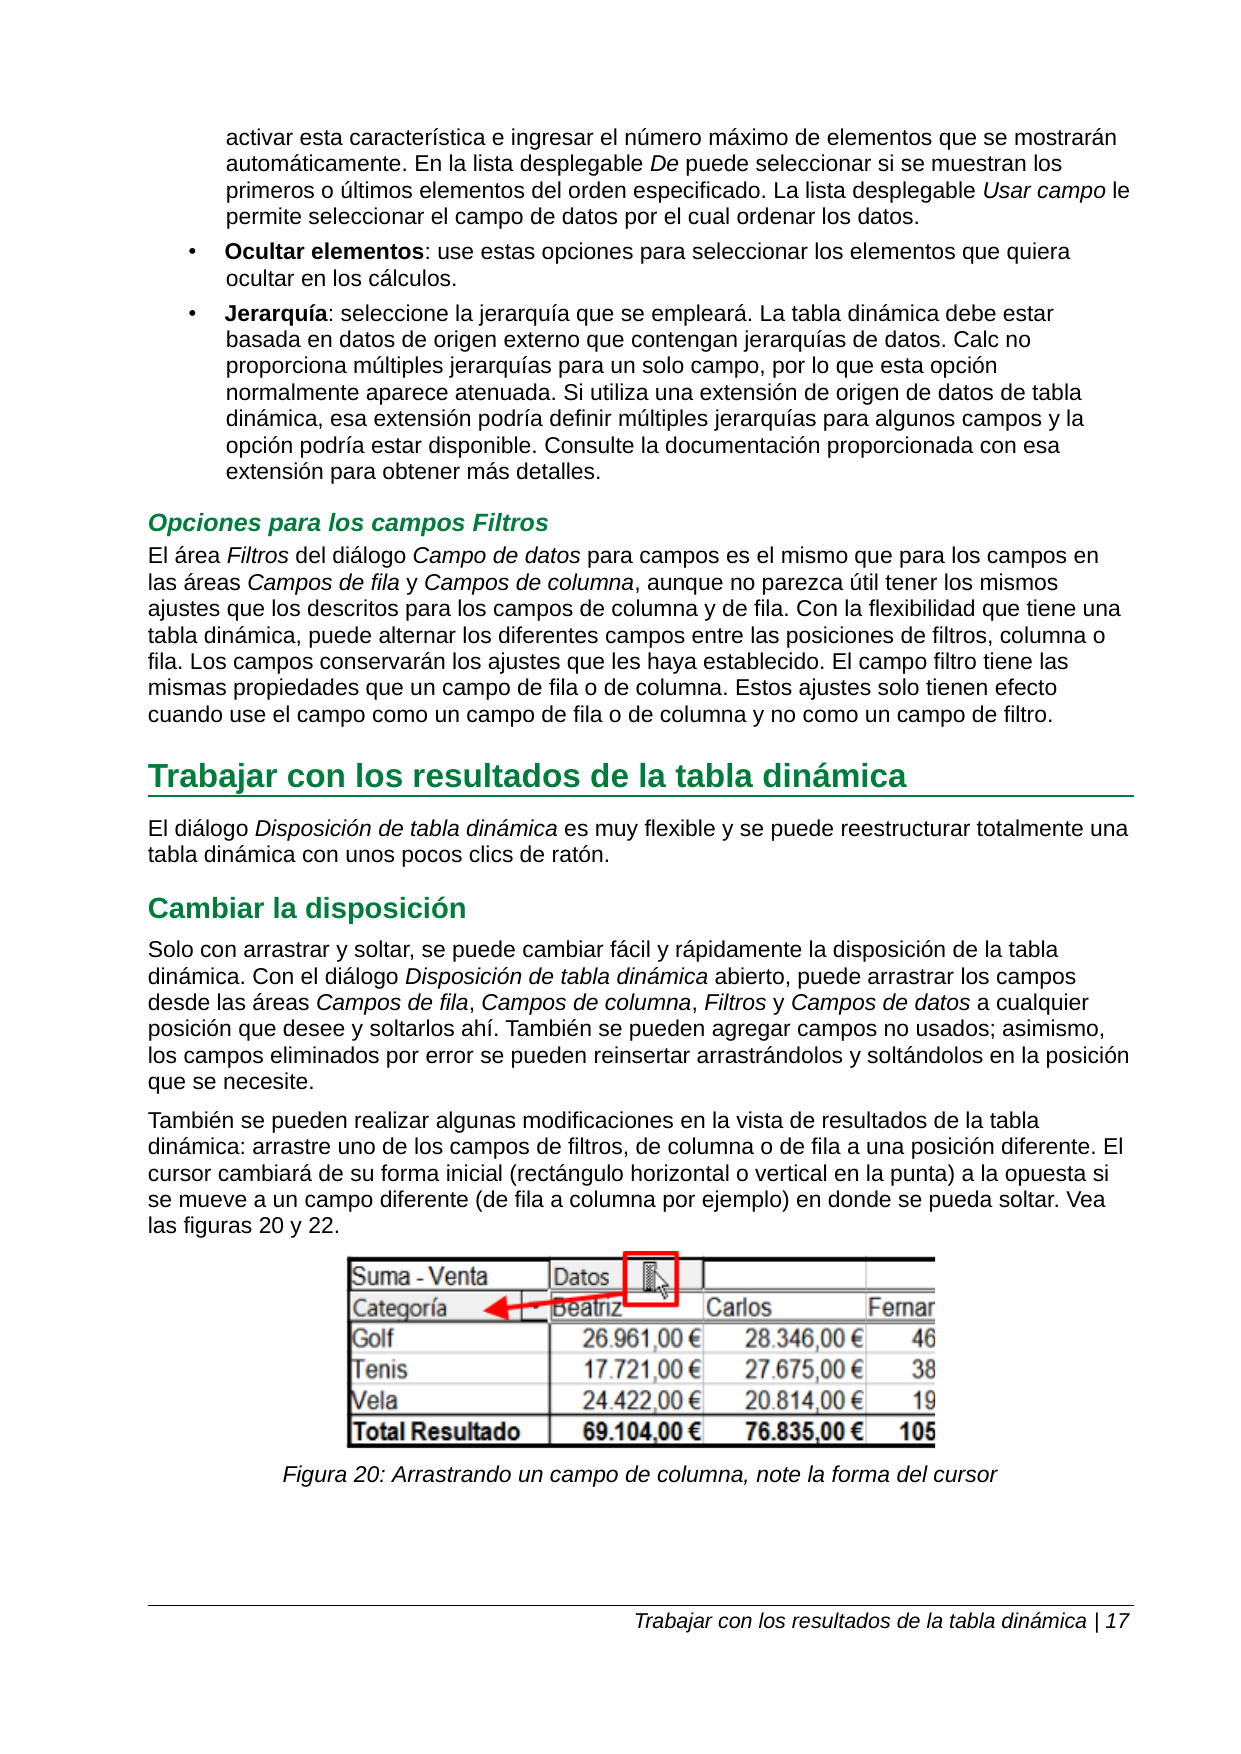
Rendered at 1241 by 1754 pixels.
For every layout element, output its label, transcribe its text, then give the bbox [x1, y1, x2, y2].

text El área Filtros del diálogo Campo de datos para campos es el mismo que para los campos en las áreas Campos de fila y Campos de columna, aunque no parezca útil tener los mismos ajustes que los descritos para los campos de columna y de fila. Con la flexibilidad que tiene una tabla dinámica, puede alternar los diferentes campos entre las posiciones de filtros, columna o fila. Los campos conservarán los ajustes que les haya establecido. El campo filtro tiene las mismas propiedades que un campo de fila o de columna. Estos ajustes solo tienen efecto cuando use el campo como un campo de fila o de columna y no como un campo de filtro. [148, 542, 1134, 727]
subtitle Opciones para los campos Filtros [148, 508, 1134, 537]
subtitle Cambiar la disposición [148, 891, 1134, 924]
picture [346, 1251, 936, 1450]
text Solo con arrastrar y soltar, se puede cambiar fácil y rápidamente la disposición de la tabla dinámica. Con el diálogo Disposición de tabla dinámica abierto, puede arrastrar los campos desde las áreas Campos de fila, Campos de columna, Filtros y Campos de datos a cualquier posición que desee y soltarlos ahí. También se pueden agregar campos no usados; asimismo, los campos eliminados por error se pueden reinsertar arrastrándolos y soltándolos en la posición que se necesite. [148, 936, 1134, 1094]
text Figura 20: Arrastrando un campo de columna, note la forma del cursor [282, 1461, 999, 1488]
list Jerarquía: seleccione la jerarquía que se empleará. La tabla dinámica debe estar basada en datos de origen externo que contengan jerarquías de datos. Calc no proporciona múltiples jerarquías para un solo campo, por lo que esta opción normalmente aparece atenuada. Si utiliza una extensión de origen de datos de tabla dinámica, esa extensión podría definir múltiples jerarquías para algunos campos y la opción podría estar disponible. Consulte la documentación proporcionada con esa extensión para obtener más detalles. [185, 297, 1134, 487]
subtitle Trabajar con los resultados de la tabla dinámica [148, 756, 1134, 795]
text También se pueden realizar algunas modificaciones en la vista de resultados de la tabla dinámica: arrastre uno de los campos de filtros, de columna o de fila a una posición diferente. El cursor cambiará de su forma inicial (rectángulo horizontal o vertical en la punta) a la opuesta si se mueve a un campo diferente (de fila a columna por ejemplo) en donde se pueda soltar. Vea las figuras 20 y 22. [148, 1107, 1134, 1239]
text El diálogo Disposición de tabla dinámica es muy flexible y se puede reestructurar totalmente una tabla dinámica con unos pocos clics de ratón. [148, 815, 1134, 867]
list Ocultar elementos: use estas opciones para seleccionar los elementos que quiera ocultar en los cálculos. [185, 235, 1134, 291]
list activar esta característica e ingresar el número máximo de elementos que se mostrarán automáticamente. En la lista desplegable De puede seleccionar si se muestran los primeros o últimos elementos del orden especificado. La lista desplegable Usar campo le permite seleccionar el campo de datos por el cual ordenar los datos. [185, 121, 1134, 229]
